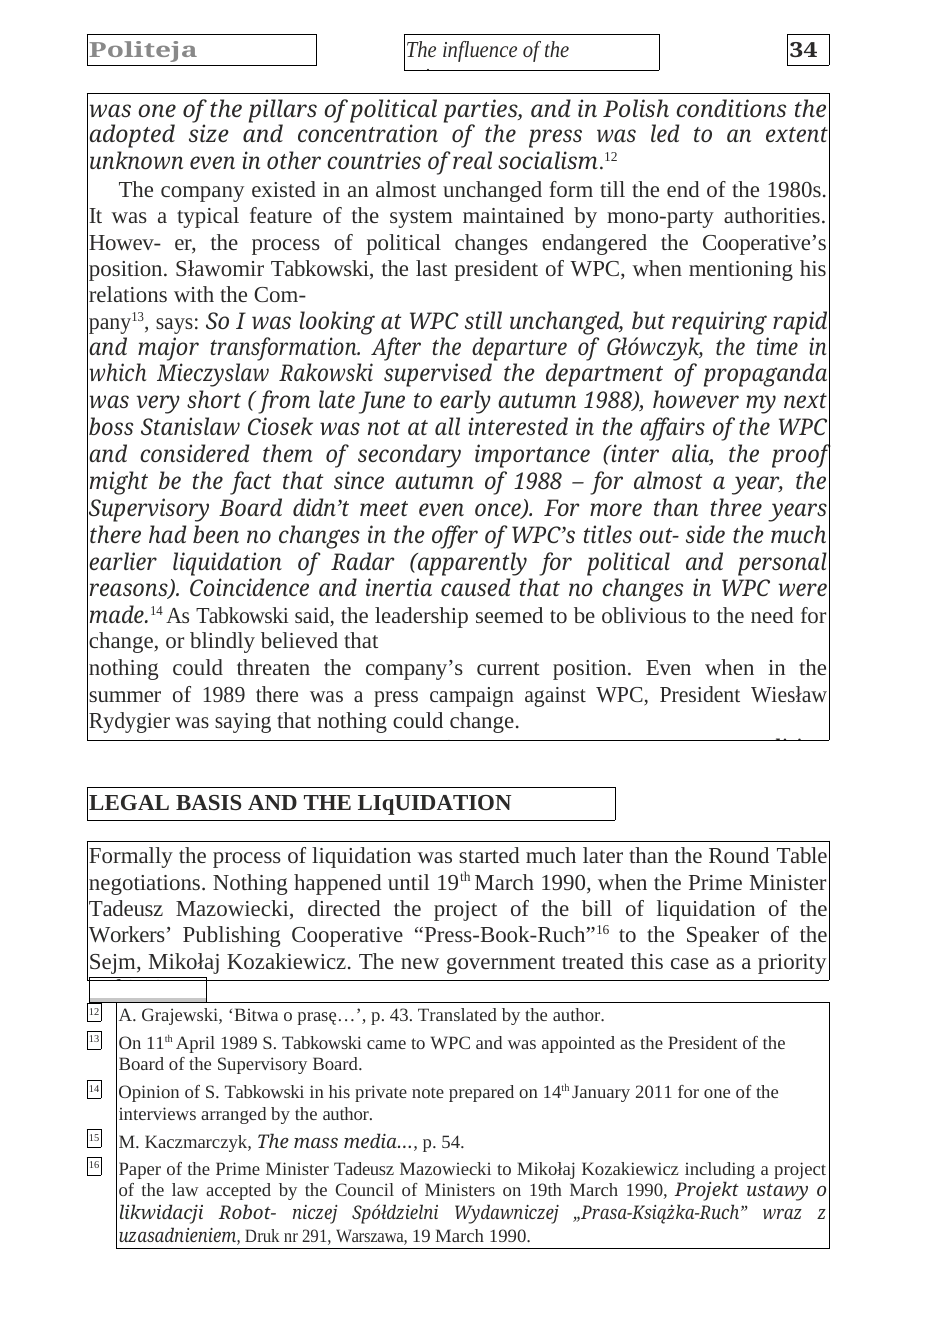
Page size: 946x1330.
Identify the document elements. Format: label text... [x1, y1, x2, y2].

text LEGAL BASIS AND THE LIqUIDATION PROCESS. [89, 789, 615, 820]
text 13 [89, 1033, 101, 1045]
text Paper of the Prime Minister Tadeusz Mazowiecki to Mikołaj Kozakiewicz including a project of the law accepted by the Council of Ministers on 19th March 1990, Projekt ustawy o likwidacji Robot- niczej Spółdzielni Wydawniczej „Prasa-Książka-Ruch” wraz z uzasadnieniem, Druk nr 291, Warszawa, 19 March 1990. [118, 1160, 827, 1248]
text Politeja 9(39)/2015 [89, 35, 316, 65]
text pany13, says: So I was looking at WPC still unchanged, but requiring rapid and major transformation. After the departure of Główczyk, the time in which Mieczyslaw Rakowski supervised the department of propaganda was very short ( from late June to early autumn 1988), however my next boss Stanislaw Ciosek was not at all interested in the affairs of the WPC and considered them of secondary importance (inter alia, the proof might be the fact that since autumn of 1988 – for almost a year, the Supervisory Board didn’t meet even once). For more than three years there had been no changes in the offer of WPC’s titles out- side the much earlier liquidation of Radar (apparently for political and personal reasons). Coincidence and inertia caused that no changes in WPC were made.14 As Tabkowski said, the leadership seemed to be oblivious to the need for change, or blindly believed that [89, 308, 827, 653]
text Opinion of S. Tabkowski in his private note prepared on 14th January 2011 for one of the interviews arranged by the author. [118, 1081, 828, 1124]
text Formally the process of liquidation was started much later than the Round Table negotiations. Nothing happened until 19th March 1990, when the Prime Minister Tadeusz Mazowiecki, directed the project of the bill of liquidation of the Workers’ Publishing Cooperative “Press-Book-Ruch”16 to the Speaker of the Sejm, Mikołaj Kozakiewicz. The new government treated this case as a priority and its importance [89, 842, 827, 980]
text The influence of the existence… [406, 37, 659, 70]
text A. Grajewski, ‘Bitwa o prasę…’, p. 43. Translated by the author. [118, 1004, 829, 1026]
text nothing could threaten the company’s current position. Even when in the summer of 1989 there was a press campaign against WPC, President Wiesław Rydygier was saying that nothing could change. [89, 654, 827, 733]
text 16 [89, 1159, 101, 1171]
text was one of the pillars of political parties, and in Polish conditions the adopted size and concentration of the press was led to an extent unknown even in other countries of real socialism.12 [89, 96, 827, 176]
text M. Kaczmarczyk, The mass media…, p. 54. [118, 1128, 829, 1153]
text 12 [89, 1006, 101, 1018]
text 14 [89, 1082, 101, 1094]
text 15 [89, 1132, 101, 1144]
text 349 [789, 35, 829, 65]
text On 11th April 1989 S. Tabkowski came to WPC and was appointed as the President of the Board of the Supervisory Board. [118, 1032, 827, 1075]
text The company existed in an almost unchanged form till the end of the 1980s. It was a typical feature of the system maintained by mono-party authorities. Howev- er, the process of political changes endangered the Cooperative’s position. Sławomir Tabkowski, the last president of WPC, when mentioning his relations with the Com- [89, 176, 827, 308]
